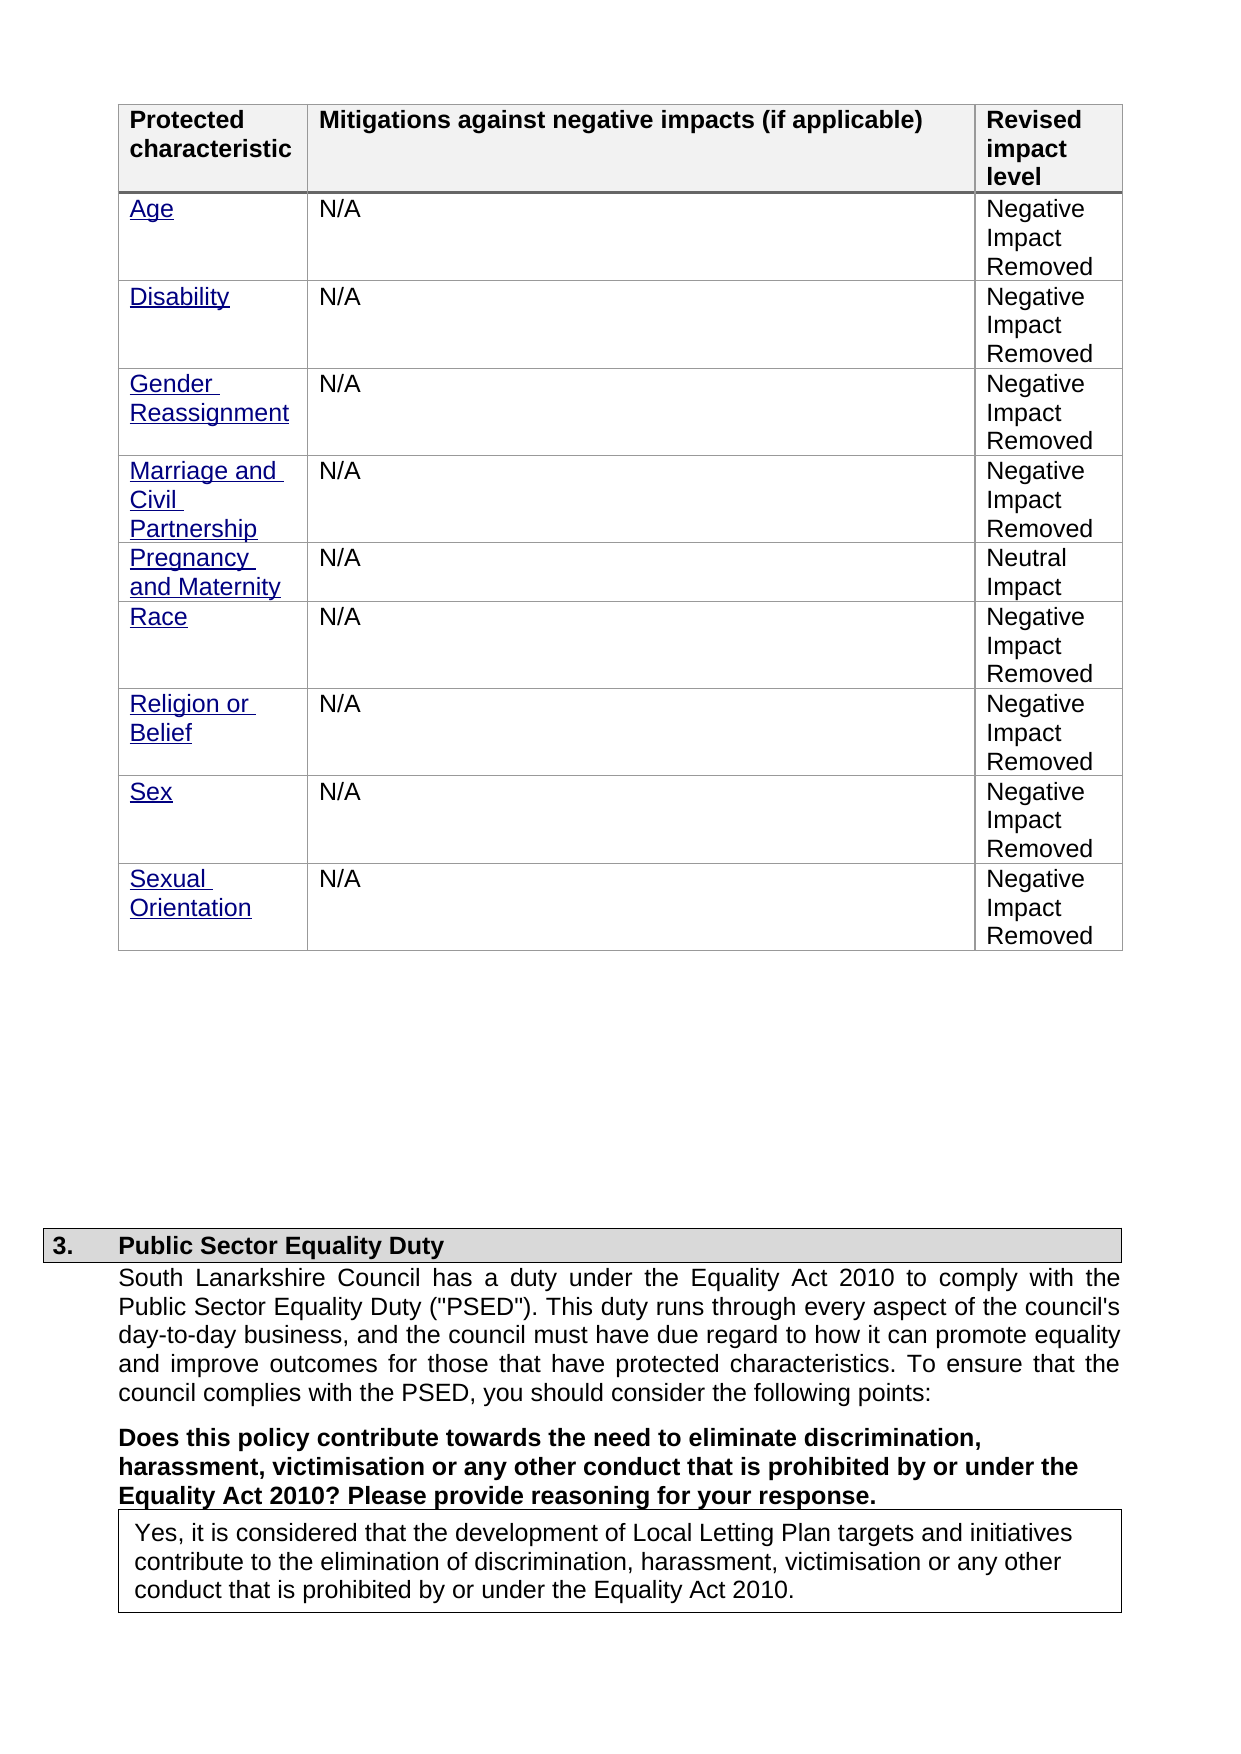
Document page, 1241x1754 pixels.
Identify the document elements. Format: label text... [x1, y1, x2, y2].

table_cell Choose an item. [976, 369, 1122, 455]
table_cell Choose an item. [976, 864, 1122, 950]
table_cell Choose an item. [976, 281, 1122, 368]
table_cell Choose an item. [976, 602, 1122, 688]
table_cell Religion or Belief [119, 689, 307, 775]
text Yes, it is considered that the development of Local Letting Plan targets and initiatives contribute to the elimination of discrimination, harassment, victimisation or any other conduct that is prohibited by or under the Equality Act 2010. [134, 1518, 1106, 1604]
subtitle Public Sector Equality Duty [44, 1229, 1121, 1262]
table_cell N/A [308, 602, 974, 688]
table_header Revised impact level [976, 105, 1122, 191]
table_cell Choose an item. [976, 689, 1122, 775]
table_cell Choose an item. [976, 776, 1122, 863]
table_cell N/A [308, 689, 974, 775]
text Does this policy contribute towards the need to eliminate discrimination, harassment, victimisation or any other conduct that is prohibited by or under the Equality Act 2010? Please provide reasoning for your response. [118, 1423, 1122, 1509]
table_cell Choose an item. [976, 194, 1122, 280]
table_cell Pregnancy and Maternity [119, 543, 307, 601]
table_cell N/A [308, 369, 974, 455]
table_cell Marriage and Civil Partnership [119, 456, 307, 542]
table_cell Gender Reassignment [119, 369, 307, 455]
table_header Mitigations against negative impacts (if applicable) [308, 105, 974, 191]
table_cell Sex [119, 776, 307, 863]
table_header Protected characteristic [119, 105, 307, 191]
table_cell N/A [308, 281, 974, 368]
text South Lanarkshire Council has a duty under the Equality Act 2010 to comply with the Public Sector Equality Duty ("PSED"). This duty runs through every aspect of the council's day-to-day business, and the council must have due regard to how it can promote equality and improve outcomes for those that have protected characteristics. To ensure that the council complies with the PSED, you should consider the following points: [118, 1263, 1122, 1406]
table_cell N/A [308, 776, 974, 863]
table_cell N/A [308, 864, 974, 950]
table_cell Disability [119, 281, 307, 368]
table_cell Sexual Orientation [119, 864, 307, 950]
table_cell N/A [308, 543, 974, 601]
table_cell Age [119, 194, 307, 280]
text [119, 1510, 1121, 1612]
table_cell N/A [308, 456, 974, 542]
table_cell Choose an item. [976, 543, 1122, 601]
table_cell Choose an item. [976, 456, 1122, 542]
table_cell Race [119, 602, 307, 688]
table_cell N/A [308, 194, 974, 280]
